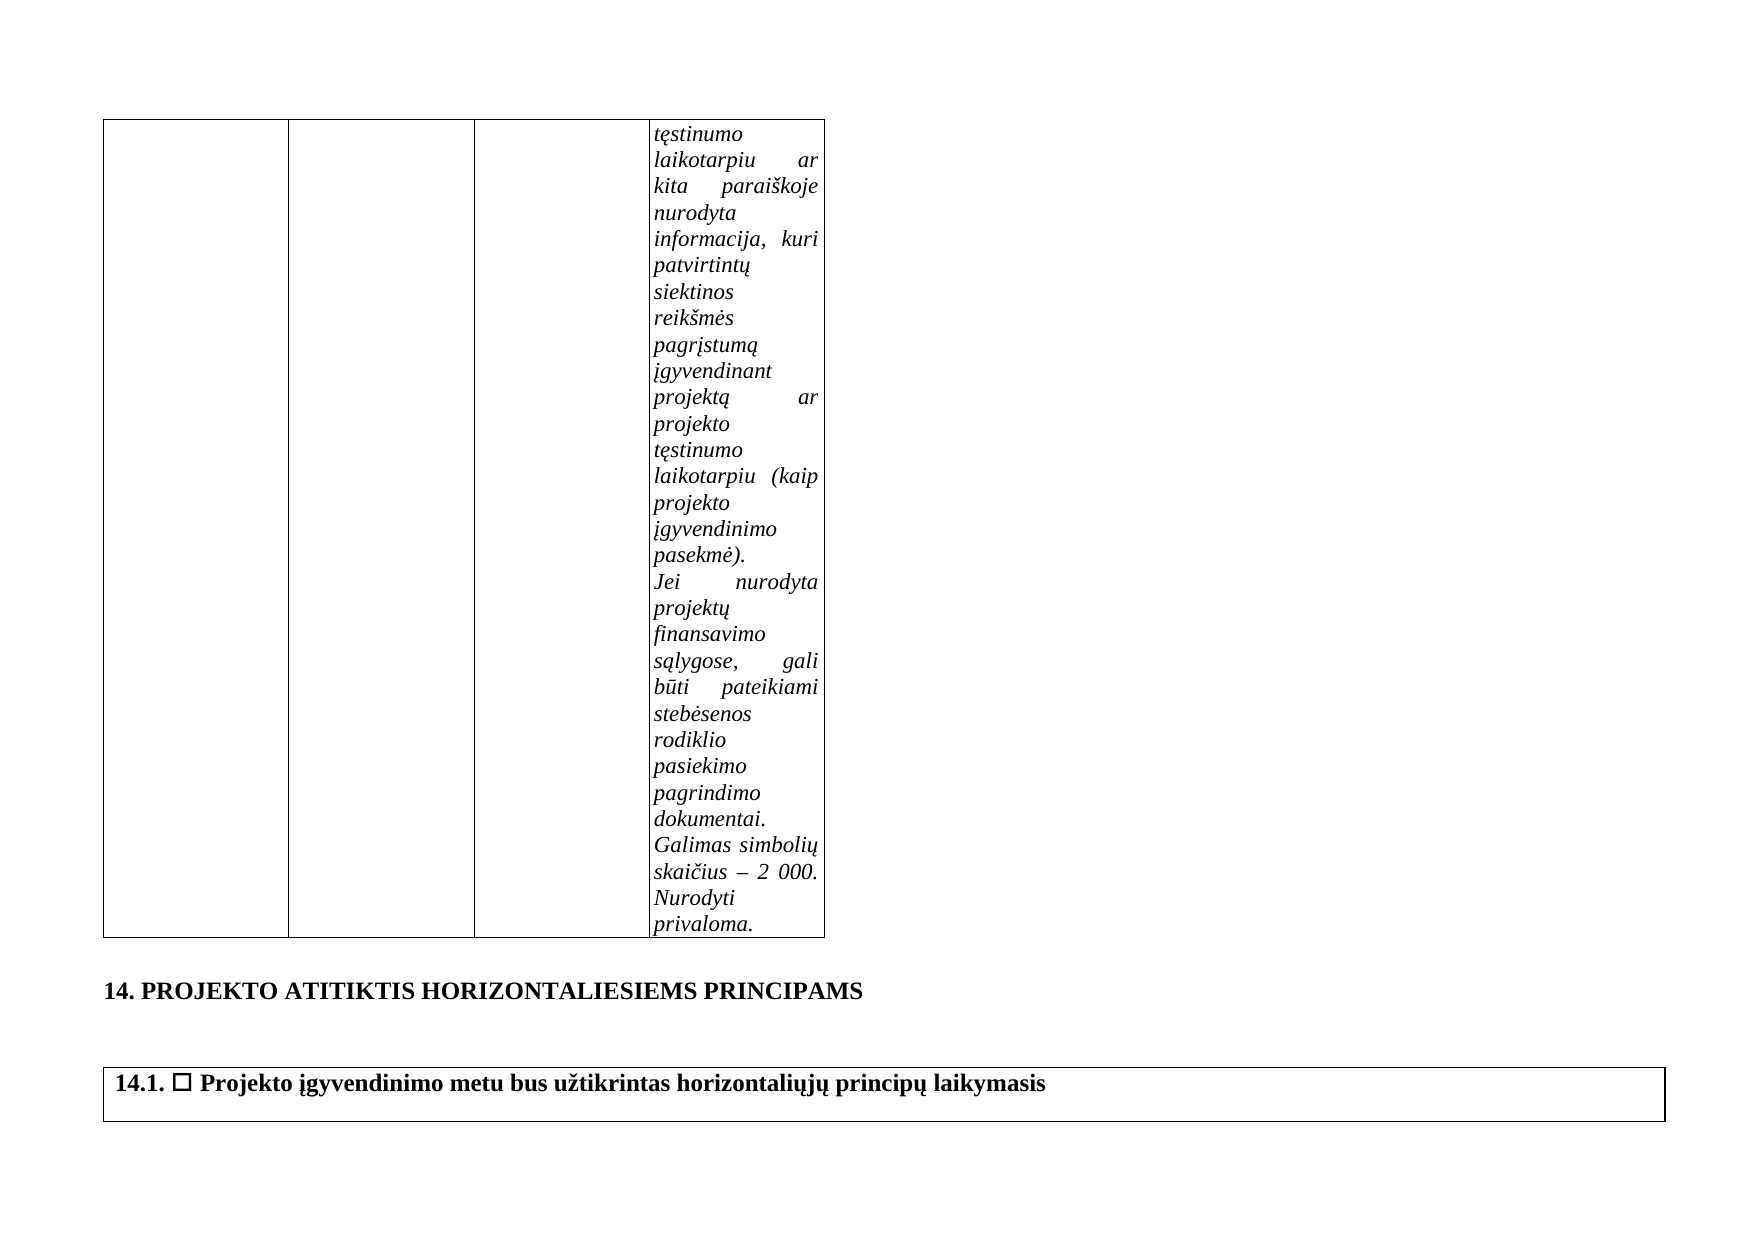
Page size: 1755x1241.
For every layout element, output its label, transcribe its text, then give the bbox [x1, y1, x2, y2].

table_header 14.1.  Projekto įgyvendinimo metu bus užtikrintas horizontaliųjų principų laikymasis [104, 1068, 1664, 1121]
table_cell Nurodoma siektina rezultato stebėsenos rodiklio reikšmė, kurią planuojama pasiekti iki Stebėsenos rodiklių skaičiavimo apraše nurodyto stebėsenos rodiklio pasiekimo momento, kuris gali būti iki projekto veiklų įgyvendinimo pabaigos arba po projekto finansavimo pabaigos. Galima įvesti tik skaičių. Galimas simbolių skaičius – 12 simbolių iki kablelio ir 2 simboliai po kablelio. Nurodyti privaloma, jeigu pasirinktas rezultato stebėsenos rodiklis. [475, 120, 649, 937]
table_cell [104, 120, 288, 937]
table_cell [825, 119, 1233, 937]
table_cell [1233, 119, 1642, 937]
table_cell Pasirinkus stebėsenos rodiklį, automatiškai nurodomas jo matavimo vienetas, pvz., procentai (proc.). Galimas simbolių skaičius – 20. Nurodyti privaloma. [289, 120, 474, 937]
text 14. PROJEKTO ATITIKTIS HORIZONTALIESIEMS PRINCIPAMS [103, 976, 1642, 1005]
